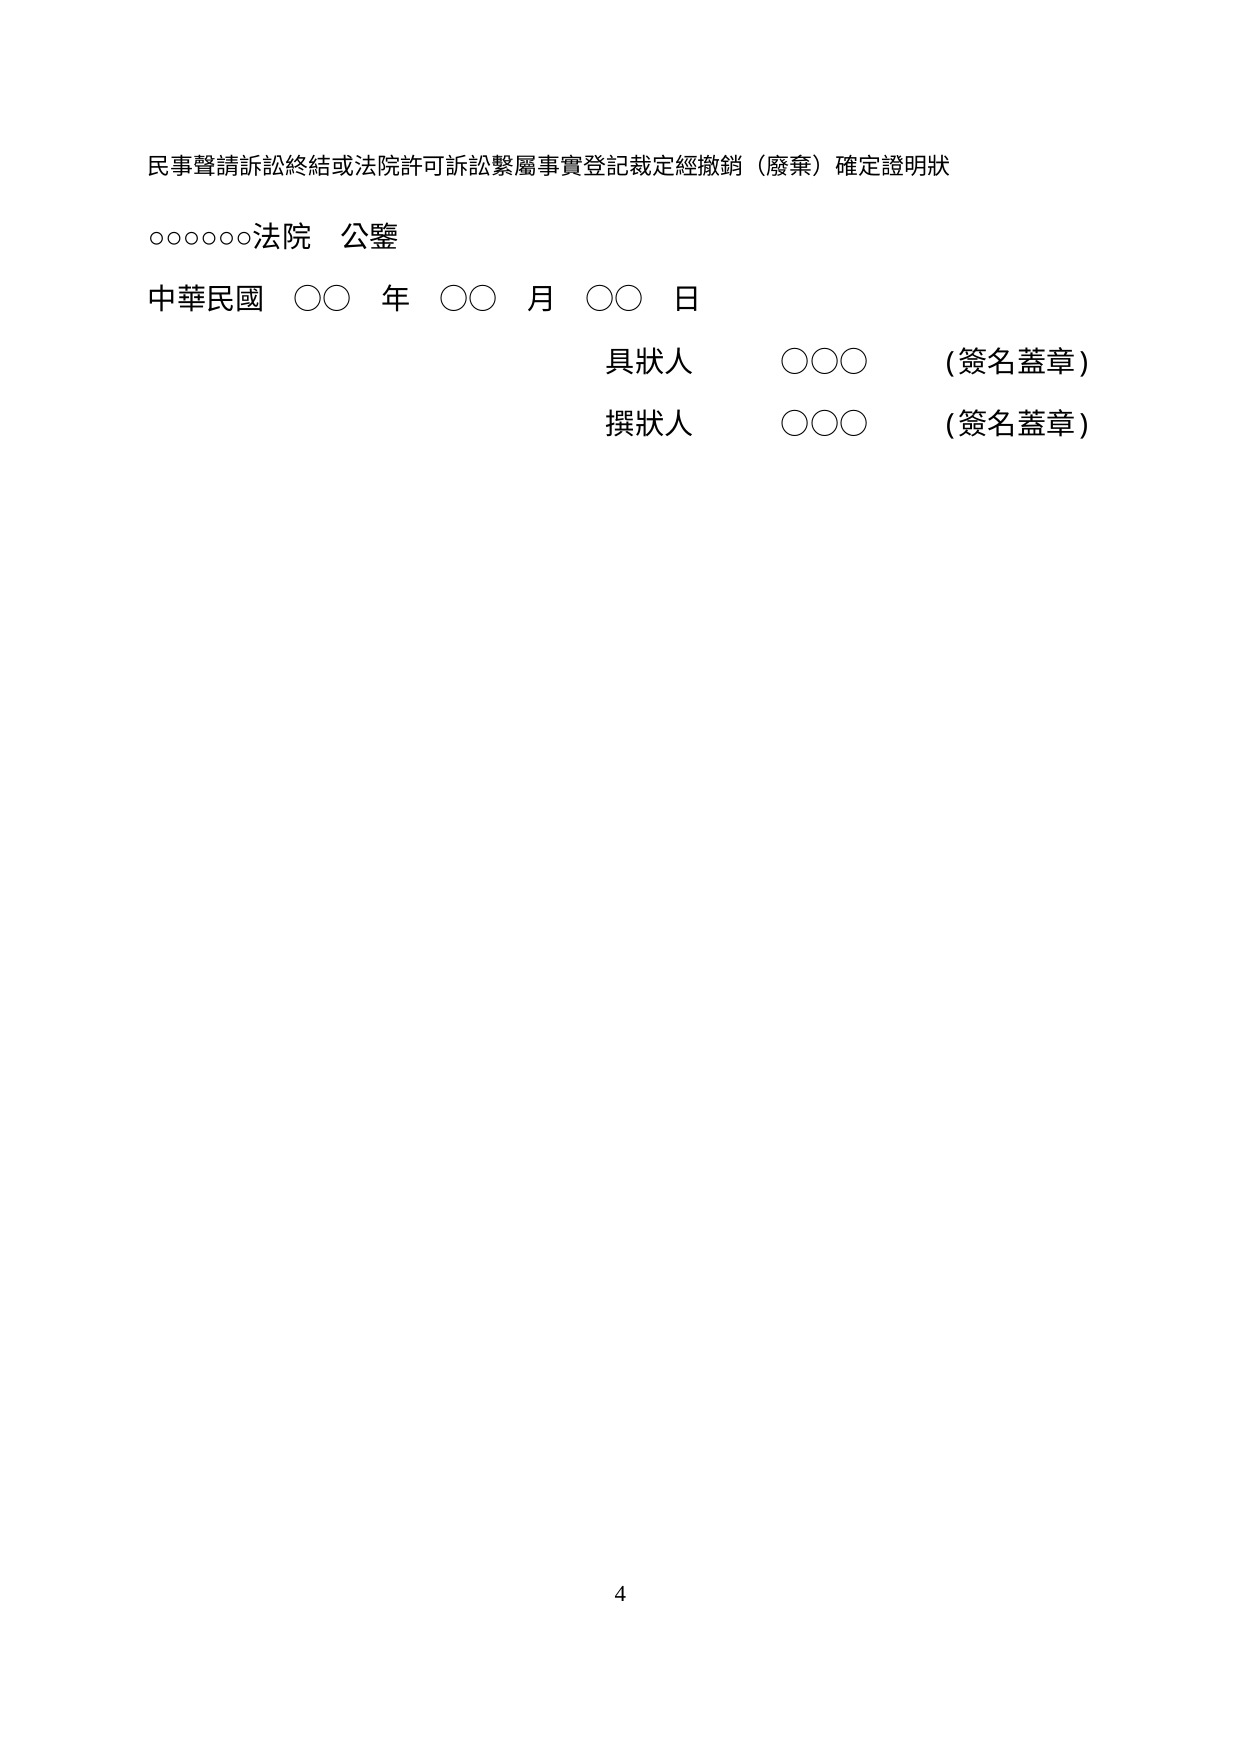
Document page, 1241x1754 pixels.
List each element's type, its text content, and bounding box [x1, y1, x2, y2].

text ○○○○○○法院 公鑒 [148, 193, 1092, 255]
text 具狀人 ○○○ (簽名蓋章) [148, 318, 1092, 380]
text 中華民國 ○○ 年 ○○ 月 ○○ 日 [148, 255, 1092, 318]
text 撰狀人 ○○○ (簽名蓋章) [148, 380, 1092, 443]
